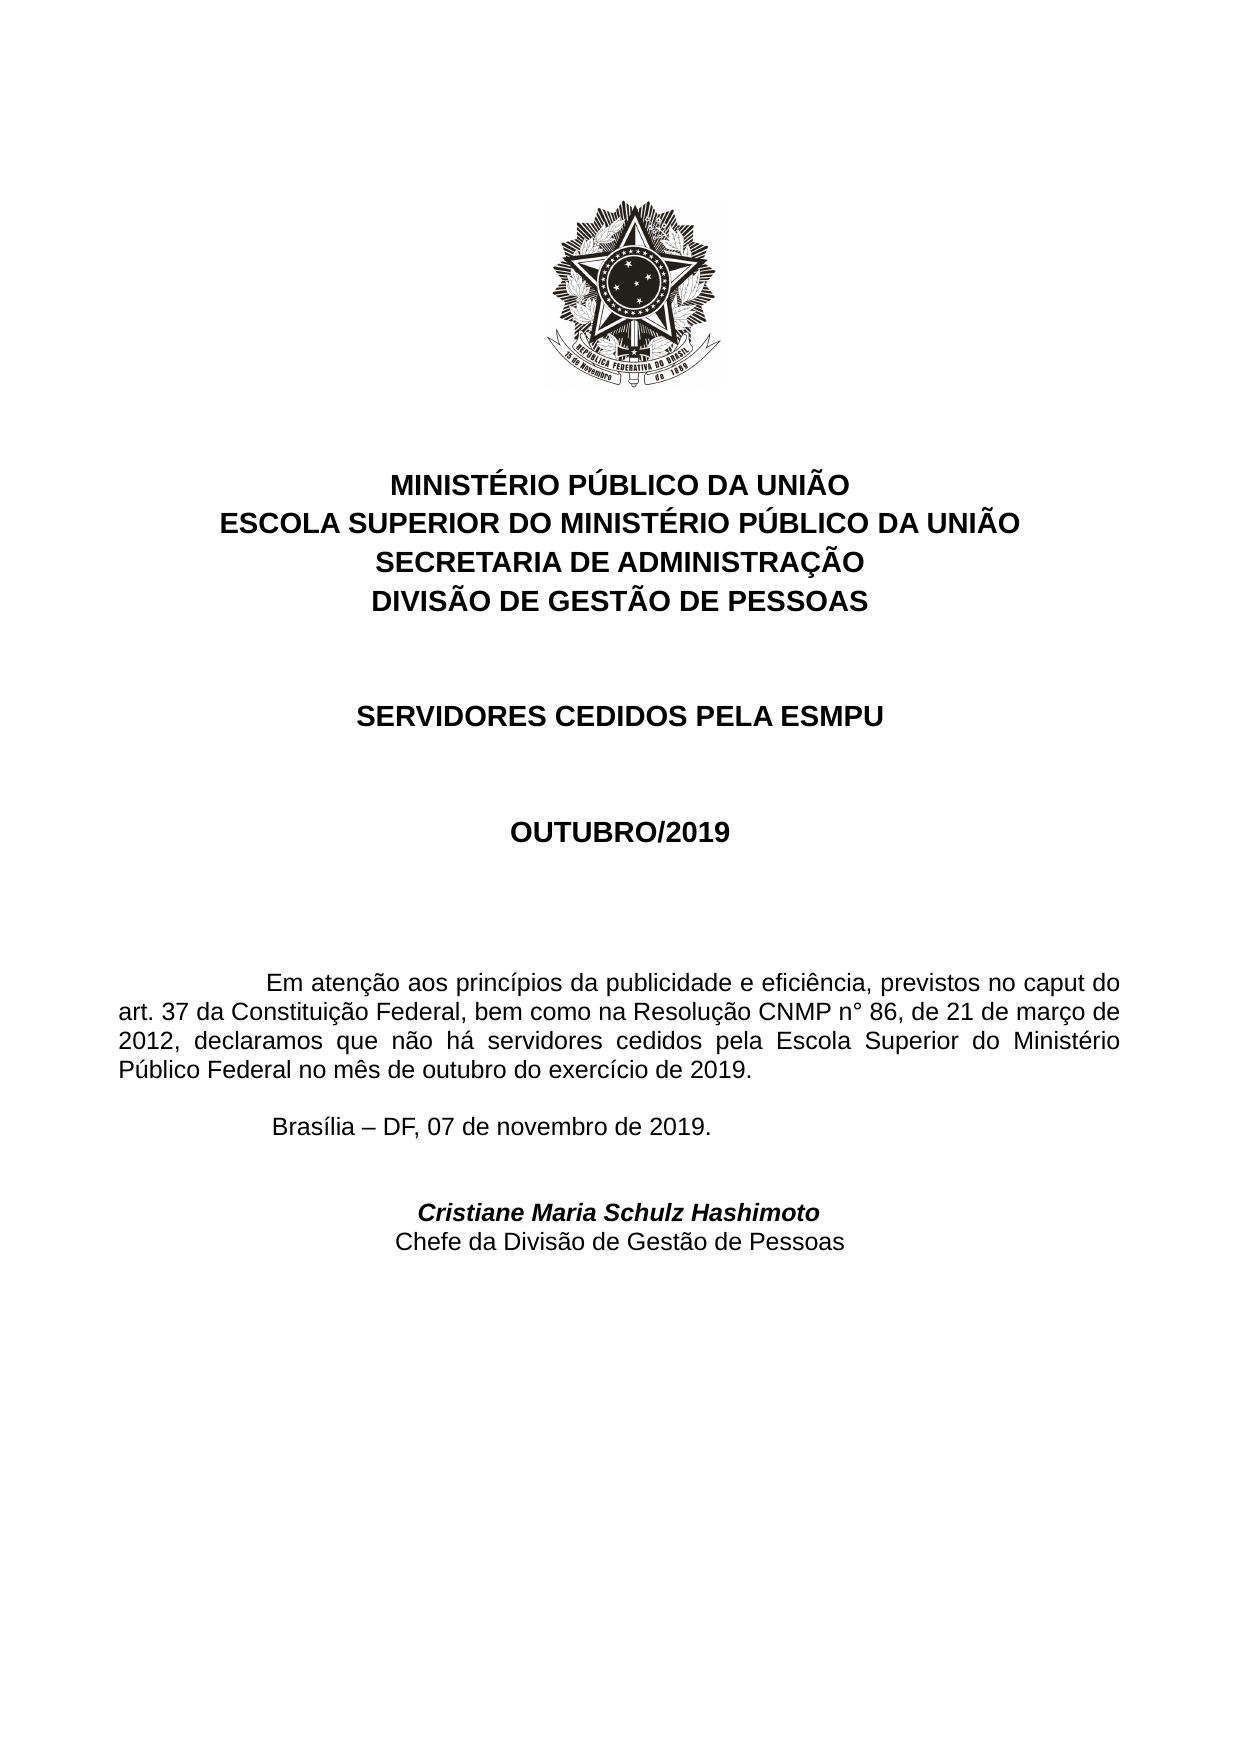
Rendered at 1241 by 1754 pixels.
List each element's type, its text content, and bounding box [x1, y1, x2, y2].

picture [543, 199, 723, 389]
text OUTUBRO/2019 [118, 815, 1122, 848]
text Cristiane Maria Schulz Hashimoto [118, 1198, 1122, 1227]
text DIVISÃO DE GESTÃO DE PESSOAS [118, 583, 1122, 617]
text Em atenção aos princípios da publicidade e eficiência, previstos no caput do art. 37 da Constituição Federal, bem como na Resolução CNMP n° 86, de 21 de março de 2012, declaramos que não há servidores cedidos pela Escola Superior do Ministério Público Federal no mês de outubro do exercício de 2019. [118, 968, 1122, 1083]
text MINISTÉRIO PÚBLICO DA UNIÃO [118, 468, 1122, 501]
text SERVIDORES CEDIDOS PELA ESMPU [118, 699, 1122, 733]
text SECRETARIA DE ADMINISTRAÇÃO [118, 545, 1122, 578]
text ESCOLA SUPERIOR DO MINISTÉRIO PÚBLICO DA UNIÃO [118, 506, 1122, 540]
text Brasília – DF, 07 de novembro de 2019. [118, 1112, 1122, 1141]
text Chefe da Divisão de Gestão de Pessoas [118, 1227, 1122, 1256]
